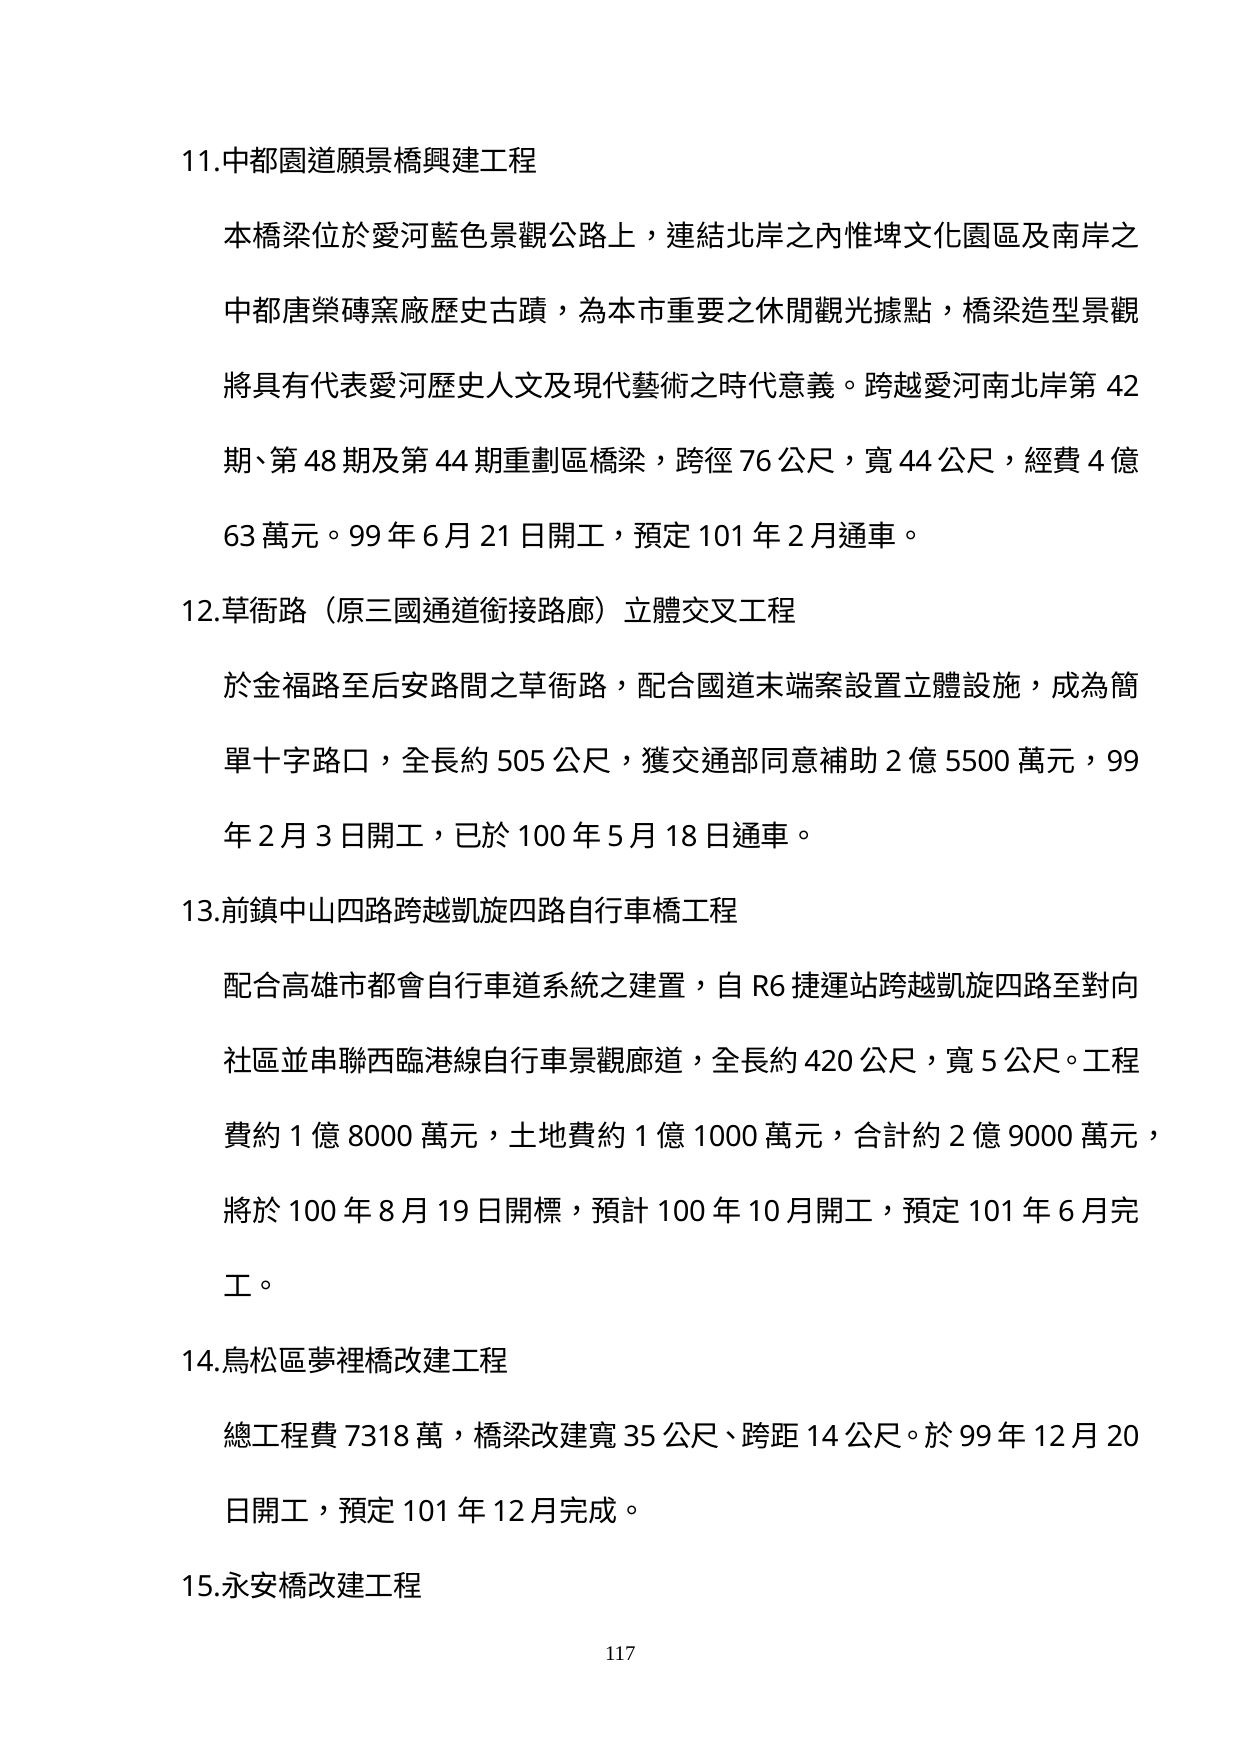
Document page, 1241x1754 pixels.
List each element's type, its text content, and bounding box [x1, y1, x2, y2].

text 於金福路至后安路間之草衙路，配合國道末端案設置立體設施，成為簡單十字路口，全長約505公尺，獲交通部同意補助2億5500萬元，99年2月3日開工，已於100年5月18日通車。 [223, 646, 1140, 871]
text 12.草衙路（原三國通道銜接路廊）立體交叉工程 [180, 571, 1140, 646]
text 13.前鎮中山四路跨越凱旋四路自行車橋工程 [180, 871, 1140, 946]
text 總工程費7318萬，橋梁改建寬35公尺、跨距14公尺。於99年12月20日開工，預定101年12月完成。 [223, 1396, 1140, 1546]
text 本橋梁位於愛河藍色景觀公路上，連結北岸之內惟埤文化園區及南岸之中都唐榮磚窯廠歷史古蹟，為本市重要之休閒觀光據點，橋梁造型景觀將具有代表愛河歷史人文及現代藝術之時代意義。跨越愛河南北岸第42期、第48期及第44期重劃區橋梁，跨徑76公尺，寬44公尺，經費4億63萬元。99年6月21日開工，預定101年2月通車。 [223, 196, 1140, 571]
text 15.永安橋改建工程 [180, 1546, 1140, 1621]
text 14.鳥松區夢裡橋改建工程 [180, 1321, 1140, 1396]
text 11.中都園道願景橋興建工程 [180, 121, 1140, 196]
text 配合高雄市都會自行車道系統之建置，自R6捷運站跨越凱旋四路至對向社區並串聯西臨港線自行車景觀廊道，全長約420公尺，寬5公尺。工程費約1億8000萬元，土地費約1億1000萬元，合計約2億9000萬元，將於100年8月19日開標，預計100年10月開工，預定101年6月完工。 [223, 946, 1140, 1321]
